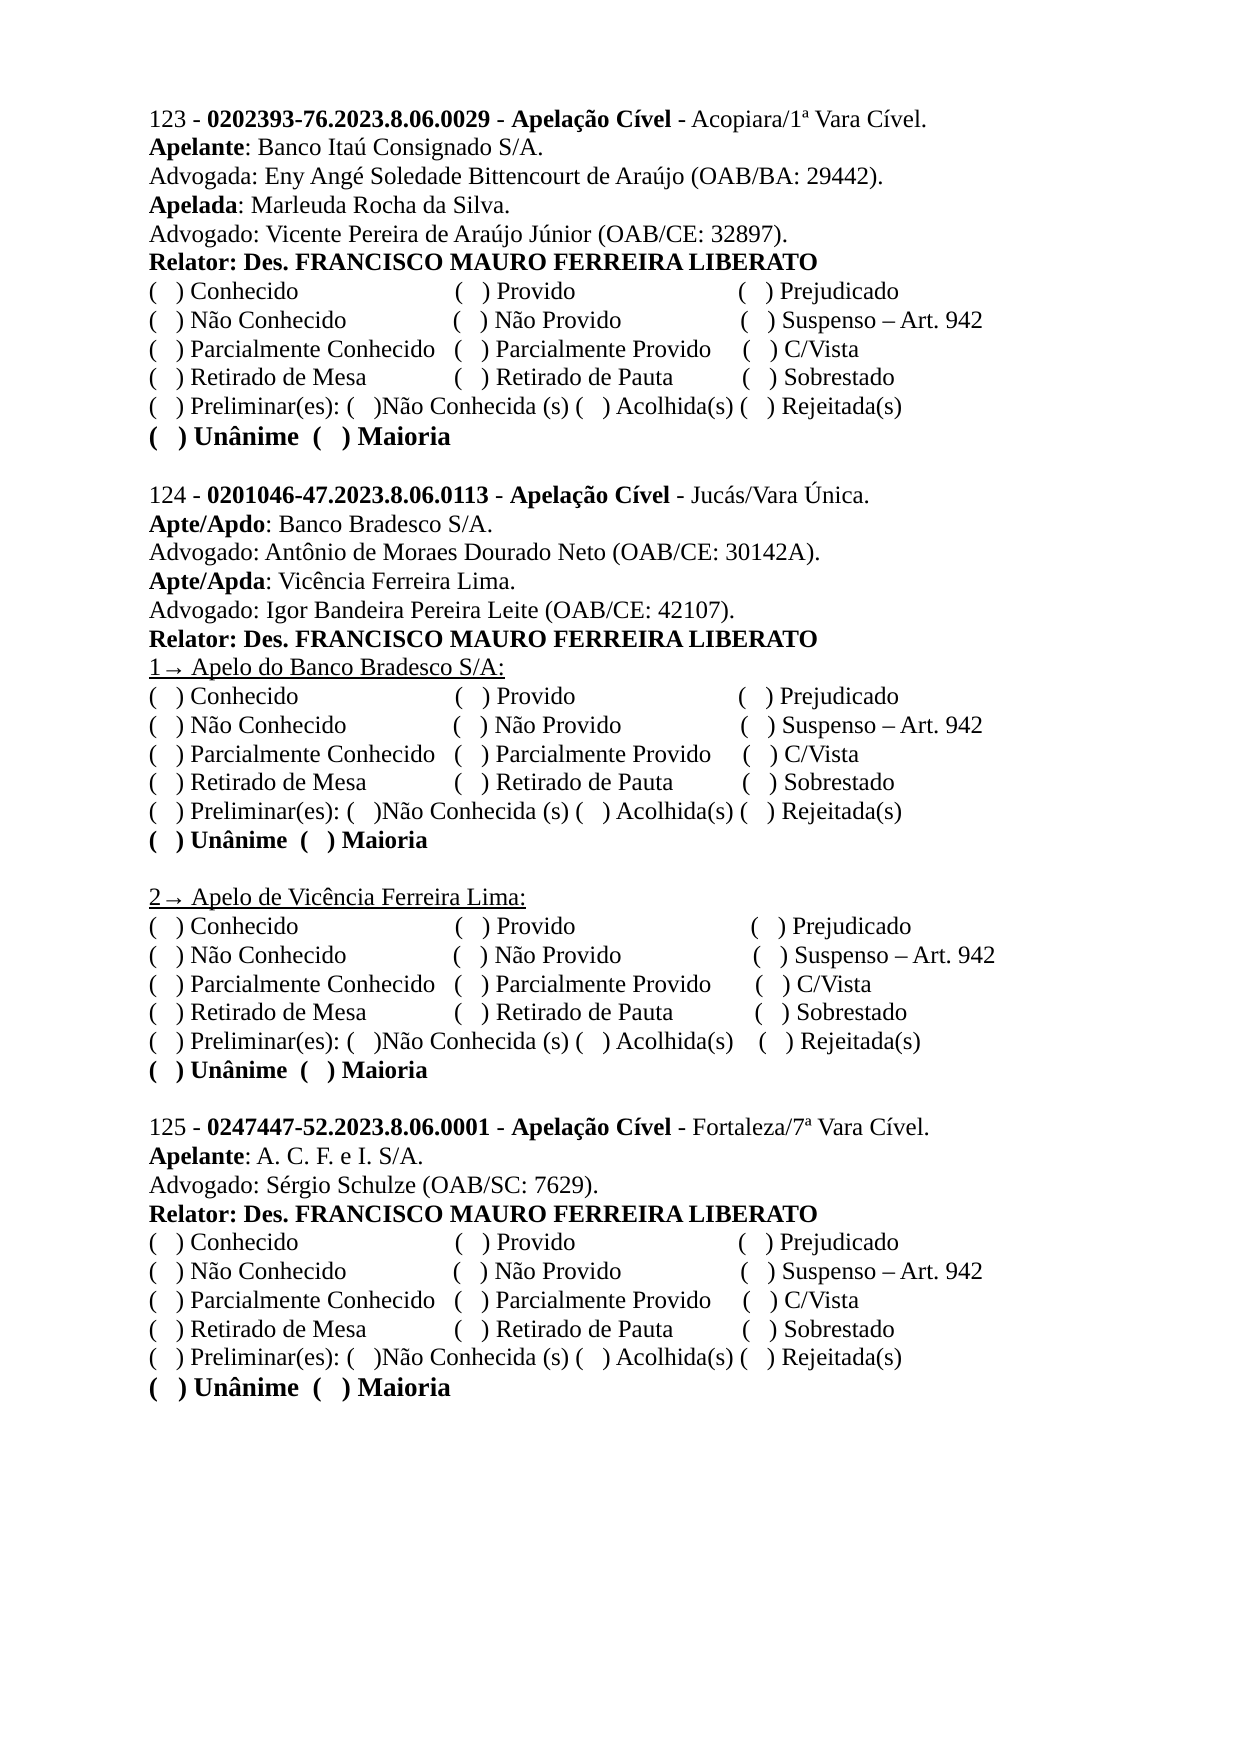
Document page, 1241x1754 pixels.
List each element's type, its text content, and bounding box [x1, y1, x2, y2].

text ( ) Preliminar(es): ( )Não Conhecida (s) ( ) Acolhida(s) ( ) Rejeitada(s) [148, 391, 1158, 420]
text ( ) Retirado de Mesa ( ) Retirado de Pauta ( ) Sobrestado [148, 1314, 1158, 1342]
text Relator: Des. FRANCISCO MAURO FERREIRA LIBERATO [148, 247, 1141, 276]
text ( ) Preliminar(es): ( )Não Conhecida (s) ( ) Acolhida(s) ( ) Rejeitada(s) [148, 1026, 1158, 1055]
text ( ) Unânime ( ) Maioria [148, 825, 1158, 854]
text 124 - 0201046-47.2023.8.06.0113 - Apelação Cível - Jucás/Vara Única. [148, 480, 1141, 509]
text ( ) Parcialmente Conhecido ( ) Parcialmente Provido ( ) C/Vista [148, 1285, 1158, 1314]
text 125 - 0247447-52.2023.8.06.0001 - Apelação Cível - Fortaleza/7ª Vara Cível. [148, 1112, 1141, 1141]
text Advogado: Igor Bandeira Pereira Leite (OAB/CE: 42107). [148, 595, 1141, 624]
text ( ) Retirado de Mesa ( ) Retirado de Pauta ( ) Sobrestado [148, 362, 1158, 391]
text ( ) Unânime ( ) Maioria [148, 420, 1158, 451]
text ( ) Conhecido ( ) Provido ( ) Prejudicado [148, 681, 1141, 710]
text ( ) Preliminar(es): ( )Não Conhecida (s) ( ) Acolhida(s) ( ) Rejeitada(s) [148, 796, 1158, 825]
text Advogado: Antônio de Moraes Dourado Neto (OAB/CE: 30142A). [148, 537, 1141, 566]
text ( ) Conhecido ( ) Provido ( ) Prejudicado [148, 1227, 1141, 1256]
text ( ) Parcialmente Conhecido ( ) Parcialmente Provido ( ) C/Vista [148, 969, 1158, 997]
text ( ) Não Conhecido ( ) Não Provido ( ) Suspenso – Art. 942 [148, 940, 1158, 969]
text ( ) Unânime ( ) Maioria [148, 1371, 1158, 1402]
text Apelante: A. C. F. e I. S/A. [148, 1141, 1141, 1170]
text ( ) Não Conhecido ( ) Não Provido ( ) Suspenso – Art. 942 [148, 305, 1158, 334]
text ( ) Retirado de Mesa ( ) Retirado de Pauta ( ) Sobrestado [148, 997, 1158, 1026]
text Relator: Des. FRANCISCO MAURO FERREIRA LIBERATO [148, 624, 1141, 652]
text 123 - 0202393-76.2023.8.06.0029 - Apelação Cível - Acopiara/1ª Vara Cível. [148, 104, 1141, 132]
text ( ) Unânime ( ) Maioria [148, 1055, 1158, 1084]
text ( ) Parcialmente Conhecido ( ) Parcialmente Provido ( ) C/Vista [148, 334, 1158, 362]
text Advogada: Eny Angé Soledade Bittencourt de Araújo (OAB/BA: 29442). [148, 161, 1141, 190]
text Advogado: Sérgio Schulze (OAB/SC: 7629). [148, 1170, 1141, 1199]
text ( ) Retirado de Mesa ( ) Retirado de Pauta ( ) Sobrestado [148, 767, 1158, 796]
text Apelante: Banco Itaú Consignado S/A. [148, 132, 1141, 161]
text ( ) Não Conhecido ( ) Não Provido ( ) Suspenso – Art. 942 [148, 710, 1158, 739]
text Relator: Des. FRANCISCO MAURO FERREIRA LIBERATO [148, 1199, 1141, 1227]
text ( ) Conhecido ( ) Provido ( ) Prejudicado [148, 911, 1141, 940]
text 1→ Apelo do Banco Bradesco S/A: [148, 652, 1141, 681]
text Apte/Apdo: Banco Bradesco S/A. [148, 509, 1141, 537]
text ( ) Preliminar(es): ( )Não Conhecida (s) ( ) Acolhida(s) ( ) Rejeitada(s) [148, 1342, 1158, 1371]
text ( ) Conhecido ( ) Provido ( ) Prejudicado [148, 276, 1141, 305]
text Apelada: Marleuda Rocha da Silva. [148, 190, 1141, 219]
text ( ) Não Conhecido ( ) Não Provido ( ) Suspenso – Art. 942 [148, 1256, 1158, 1285]
text Apte/Apda: Vicência Ferreira Lima. [148, 566, 1141, 595]
text 2→ Apelo de Vicência Ferreira Lima: [148, 882, 1141, 911]
text ( ) Parcialmente Conhecido ( ) Parcialmente Provido ( ) C/Vista [148, 739, 1158, 767]
text Advogado: Vicente Pereira de Araújo Júnior (OAB/CE: 32897). [148, 219, 1141, 247]
